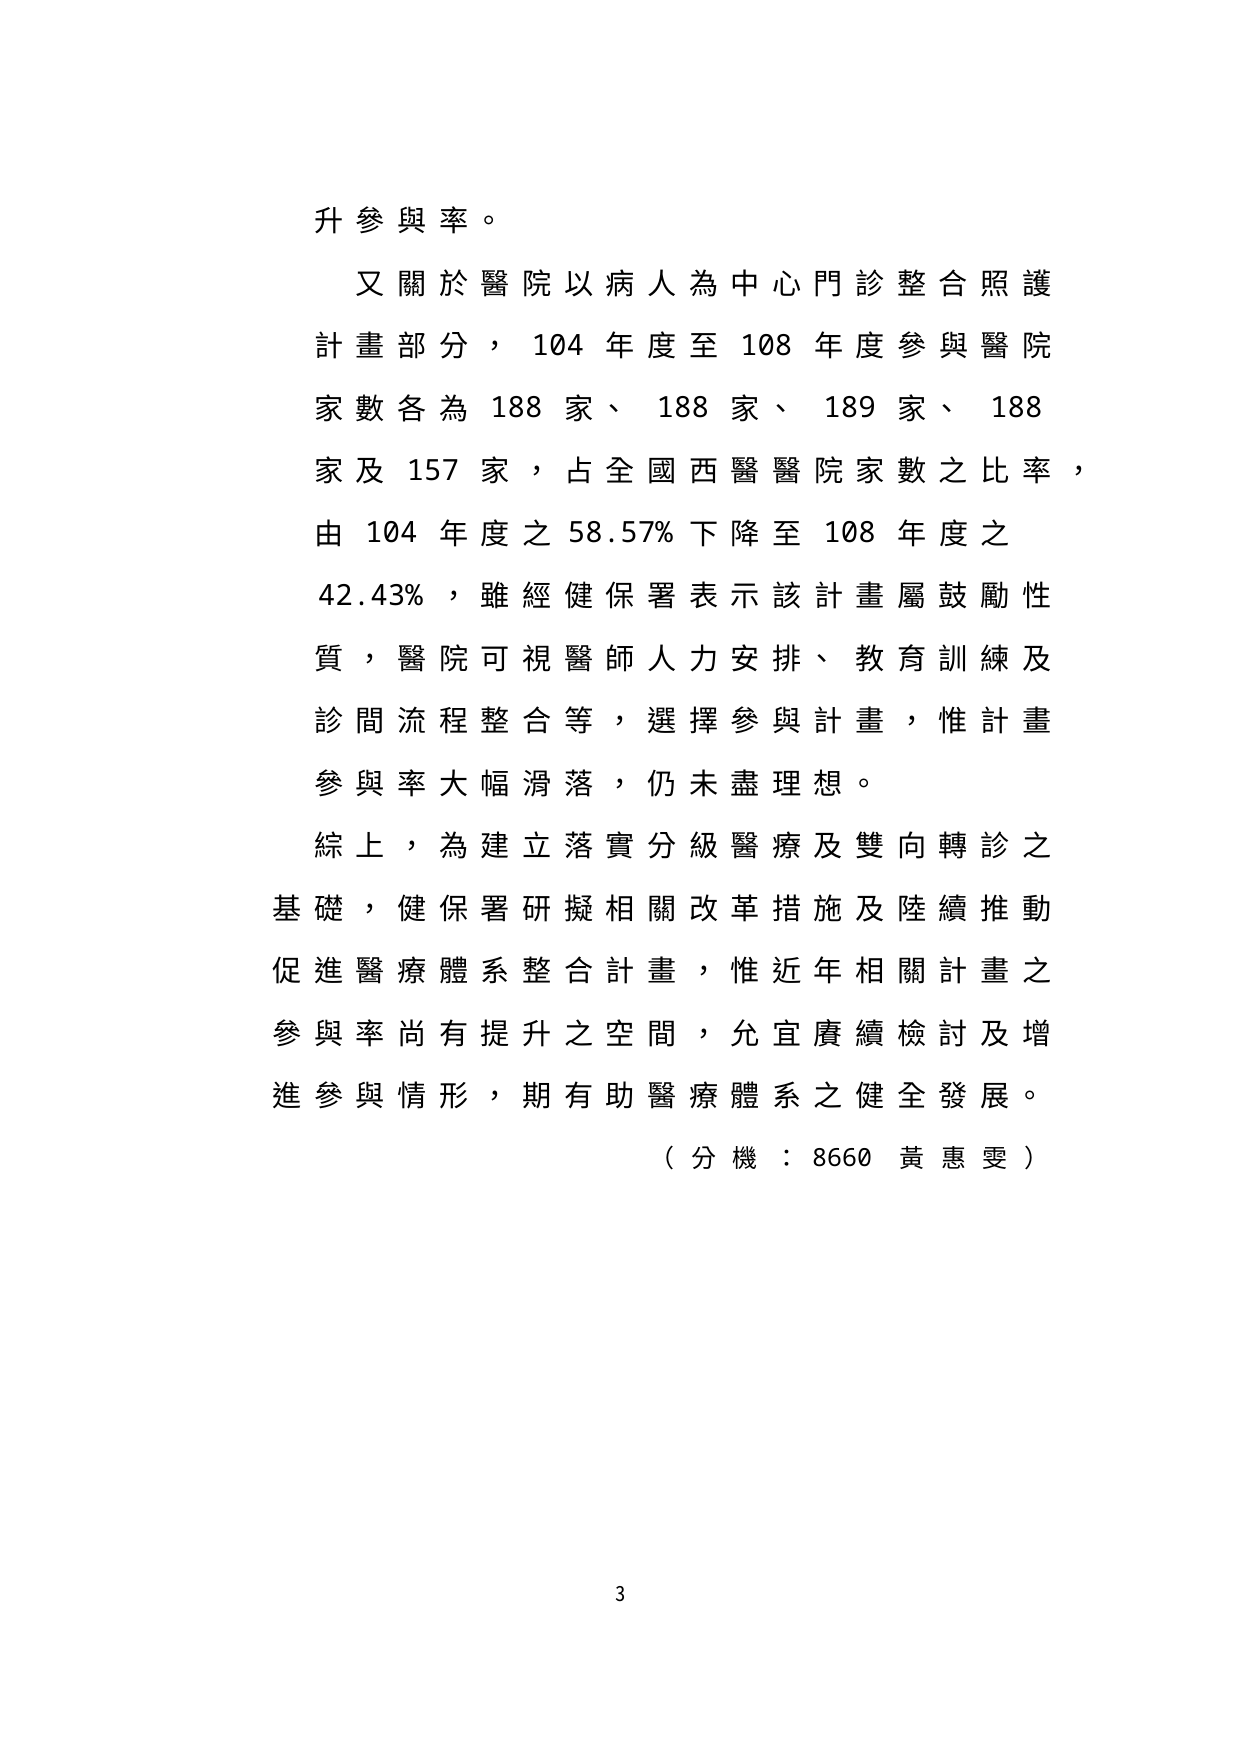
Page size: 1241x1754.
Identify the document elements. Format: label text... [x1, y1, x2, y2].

text 升參與率。 [271, 177, 1058, 240]
text （分機：8660 黃惠雯） [183, 1115, 1058, 1177]
text 綜上，為建立落實分級醫療及雙向轉診之基礎，健保署研擬相關改革措施及陸續推動促進醫療體系整合計畫，惟近年相關計畫之參與率尚有提升之空間，允宜賡續檢討及增進參與情形，期有助醫療體系之健全發展。 [242, 802, 1058, 1115]
text 又關於醫院以病人為中心門診整合照護計畫部分，104年度至108年度參與醫院家數各為188家、188家、189家、188家及157家，占全國西醫醫院家數之比率，由104年度之58.57%下降至108年度之42.43%，雖經健保署表示該計畫屬鼓勵性質，醫院可視醫師人力安排、教育訓練及診間流程整合等，選擇參與計畫，惟計畫參與率大幅滑落，仍未盡理想。 [271, 240, 1058, 802]
